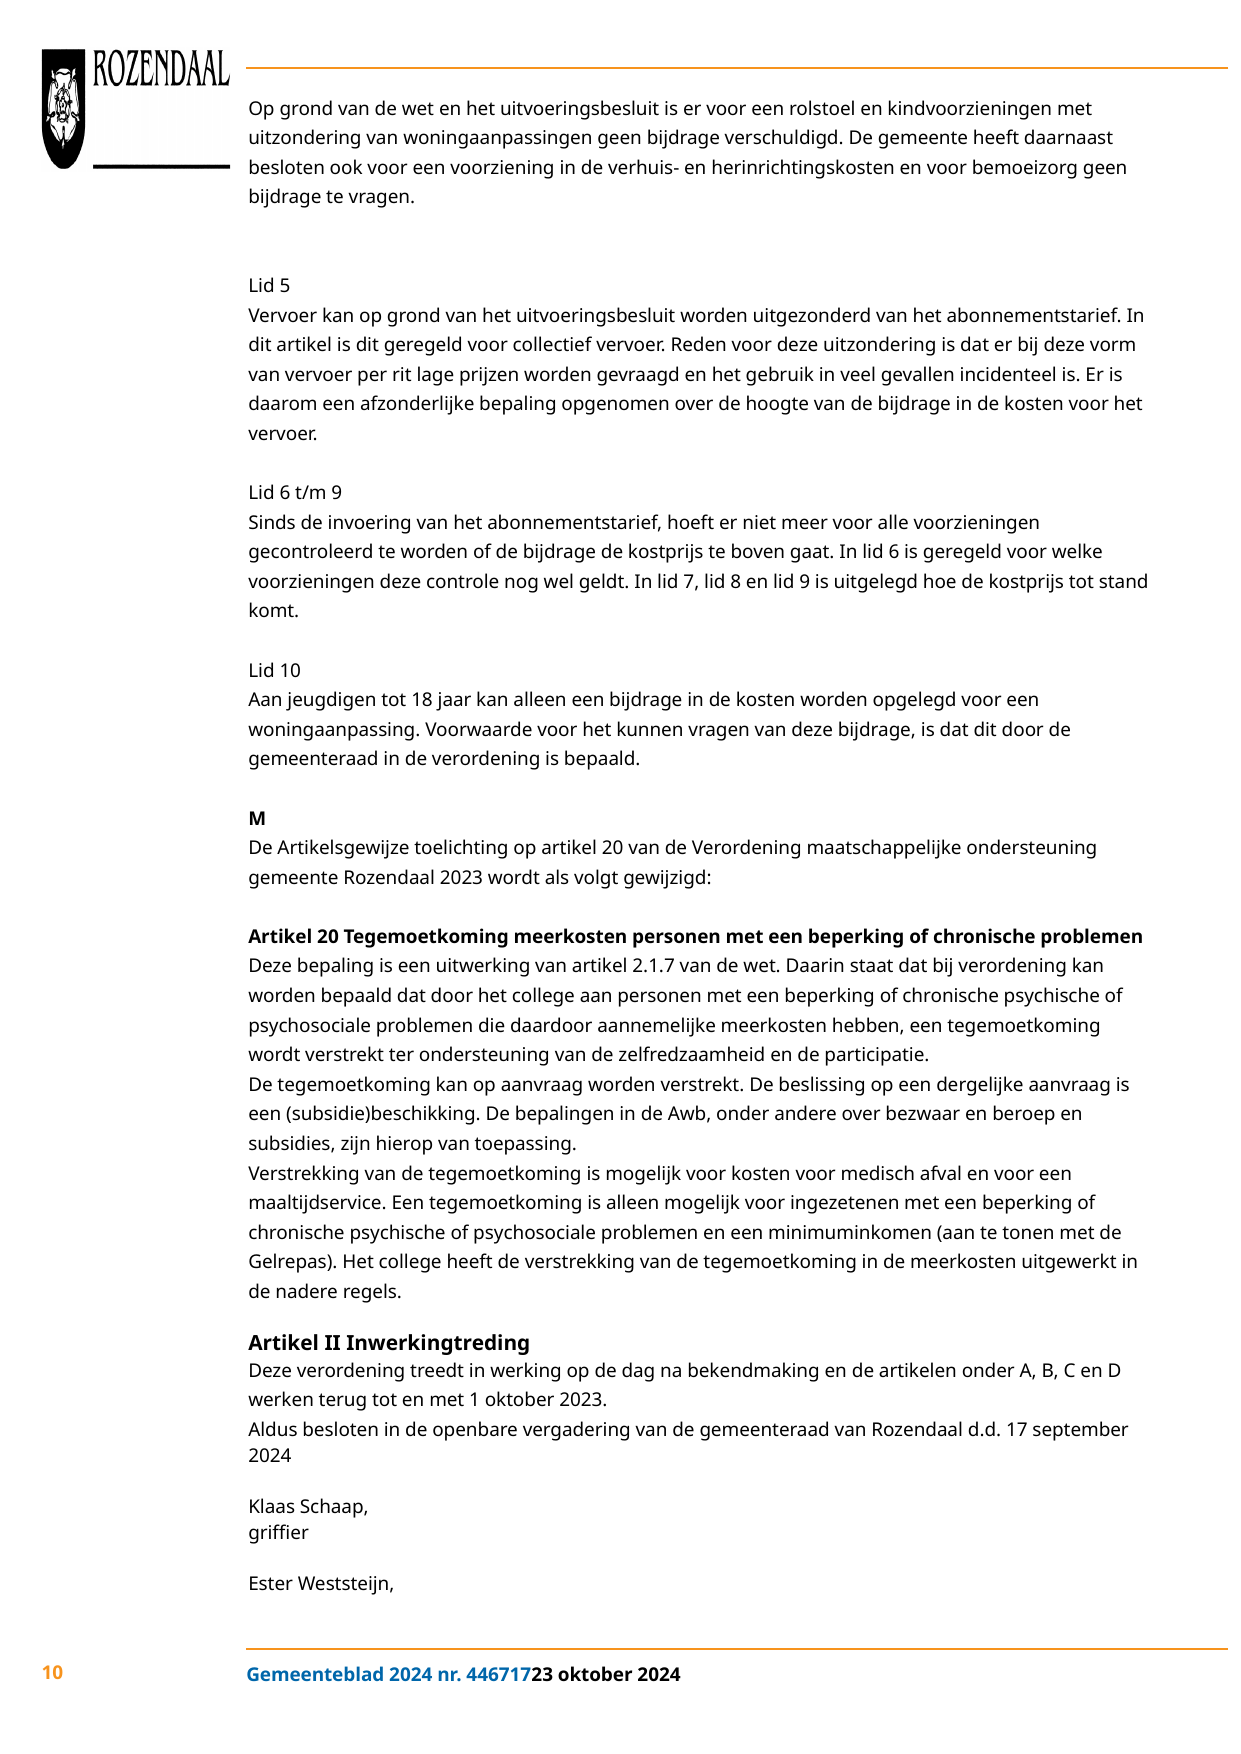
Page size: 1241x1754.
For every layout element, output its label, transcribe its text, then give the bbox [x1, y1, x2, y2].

text Op grond van de wet en het uitvoeringsbesluit is er voor een rolstoel en kindvoorzieningen met uitzondering van woningaanpassingen geen bijdrage verschuldigd. De gemeente heeft daarnaast besloten ook voor een voorziening in de verhuis- en herinrichtingskosten en voor bemoeizorg geen bijdrage te vragen. [248, 95, 1152, 209]
text Artikel II Inwerkingtreding [248, 1328, 1152, 1357]
text Artikel 20 Tegemoetkoming meerkosten personen met een beperking of chronische problemen [248, 923, 1152, 949]
text M [248, 805, 1152, 831]
text Lid 6 t/m 9 [248, 479, 1152, 505]
text griffier [248, 1519, 1152, 1545]
text Vervoer kan op grond van het uitvoeringsbesluit worden uitgezonderd van het abonnementstarief. In dit artikel is dit geregeld voor collectief vervoer. Reden voor deze uitzondering is dat er bij deze vorm van vervoer per rit lage prijzen worden gevraagd en het gebruik in veel gevallen incidenteel is. Er is daarom een afzonderlijke bepaling opgenomen over de hoogte van de bijdrage in de kosten voor het vervoer. [248, 302, 1152, 446]
text Aldus besloten in de openbare vergadering van de gemeenteraad van Rozendaal d.d. 17 september 2024 [248, 1416, 1152, 1468]
text Lid 10 [248, 657, 1152, 683]
text Klaas Schaap, [248, 1493, 1152, 1519]
text Lid 5 [248, 272, 1152, 298]
text Aan jeugdigen tot 18 jaar kan alleen een bijdrage in de kosten worden opgelegd voor een woningaanpassing. Voorwaarde voor het kunnen vragen van deze bijdrage, is dat dit door de gemeenteraad in de verordening is bepaald. [248, 686, 1152, 771]
text De Artikelsgewijze toelichting op artikel 20 van de Verordening maatschappelijke ondersteuning gemeente Rozendaal 2023 wordt als volgt gewijzigd: [248, 834, 1152, 890]
text De tegemoetkoming kan op aanvraag worden verstrekt. De beslissing op een dergelijke aanvraag is een (subsidie)beschikking. De bepalingen in de Awb, onder andere over bezwaar en beroep en subsidies, zijn hierop van toepassing. [248, 1071, 1152, 1156]
text Ester Weststeijn, [248, 1571, 1152, 1596]
text Deze bepaling is een uitwerking van artikel 2.1.7 van de wet. Daarin staat dat bij verordening kan worden bepaald dat door het college aan personen met een beperking of chronische psychische of psychosociale problemen die daardoor aannemelijke meerkosten hebben, een tegemoetkoming wordt verstrekt ter ondersteuning van de zelfredzaamheid en de participatie. [248, 953, 1152, 1067]
picture [41, 47, 231, 172]
text Verstrekking van de tegemoetkoming is mogelijk voor kosten voor medisch afval en voor een maaltijdservice. Een tegemoetkoming is alleen mogelijk voor ingezetenen met een beperking of chronische psychische of psychosociale problemen en een minimuminkomen (aan te tonen met de Gelrepas). Het college heeft de verstrekking van de tegemoetkoming in de meerkosten uitgewerkt in de nadere regels. [248, 1160, 1152, 1304]
text Deze verordening treedt in werking op de dag na bekendmaking en de artikelen onder A, B, C en D werken terug tot en met 1 oktober 2023. [248, 1357, 1152, 1412]
text Sinds de invoering van het abonnementstarief, hoeft er niet meer voor alle voorzieningen gecontroleerd te worden of de bijdrage de kostprijs te boven gaat. In lid 6 is geregeld voor welke voorzieningen deze controle nog wel geldt. In lid 7, lid 8 en lid 9 is uitgelegd hoe de kostprijs tot stand komt. [248, 509, 1152, 623]
